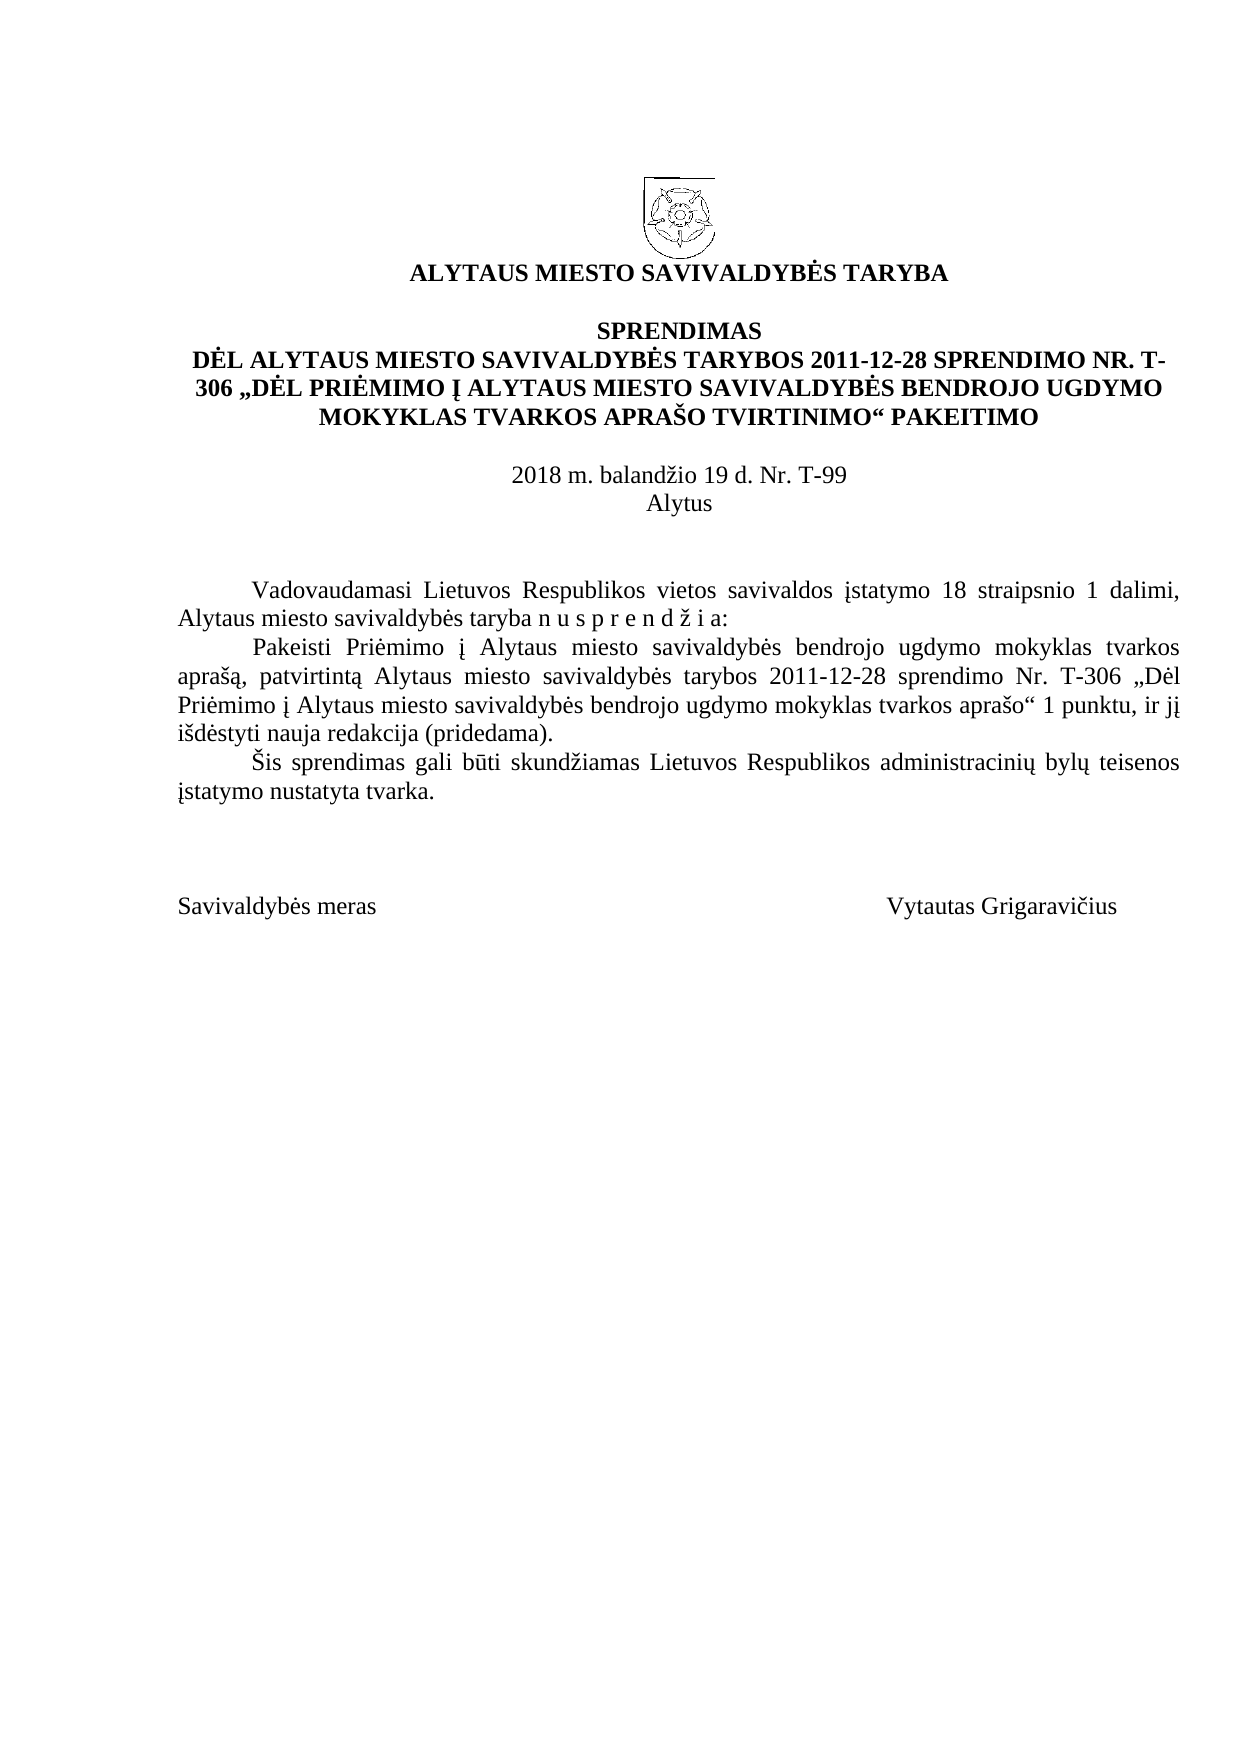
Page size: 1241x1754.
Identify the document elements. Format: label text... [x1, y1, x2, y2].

text ALYTAUS MIESTO SAVIVALDYBĖS TARYBA [177, 258, 1181, 287]
text SPRENDIMAS [177, 316, 1181, 345]
text Vadovaudamasi Lietuvos Respublikos vietos savivaldos įstatymo 18 straipsnio 1 dalimi, Alytaus miesto savivaldybės taryba n u s p r e n d ž i a: [177, 575, 1181, 632]
text 2018 m. balandžio 19 d. Nr. T-99 [177, 460, 1181, 488]
text Šis sprendimas gali būti skundžiamas Lietuvos Respublikos administracinių bylų teisenos įstatymo nustatyta tvarka. [177, 747, 1181, 805]
text Alytus [177, 488, 1181, 517]
text Savivaldybės meras Vytautas Grigaravičius [177, 891, 1181, 920]
text Pakeisti Priėmimo į Alytaus miesto savivaldybės bendrojo ugdymo mokyklas tvarkos aprašą, patvirtintą Alytaus miesto savivaldybės tarybos 2011-12-28 sprendimo Nr. T-306 „Dėl Priėmimo į Alytaus miesto savivaldybės bendrojo ugdymo mokyklas tvarkos aprašo“ 1 punktu, ir jį išdėstyti nauja redakcija (pridedama). [177, 632, 1181, 747]
text DĖL ALYTAUS MIESTO SAVIVALDYBĖS TARYBOS 2011-12-28 SPRENDIMO NR. T-306 „DĖL PRIĖMIMO Į ALYTAUS MIESTO SAVIVALDYBĖS BENDROJO UGDYMO MOKYKLAS TVARKOS APRAŠO TVIRTINIMO“ PAKEITIMO [177, 345, 1181, 431]
